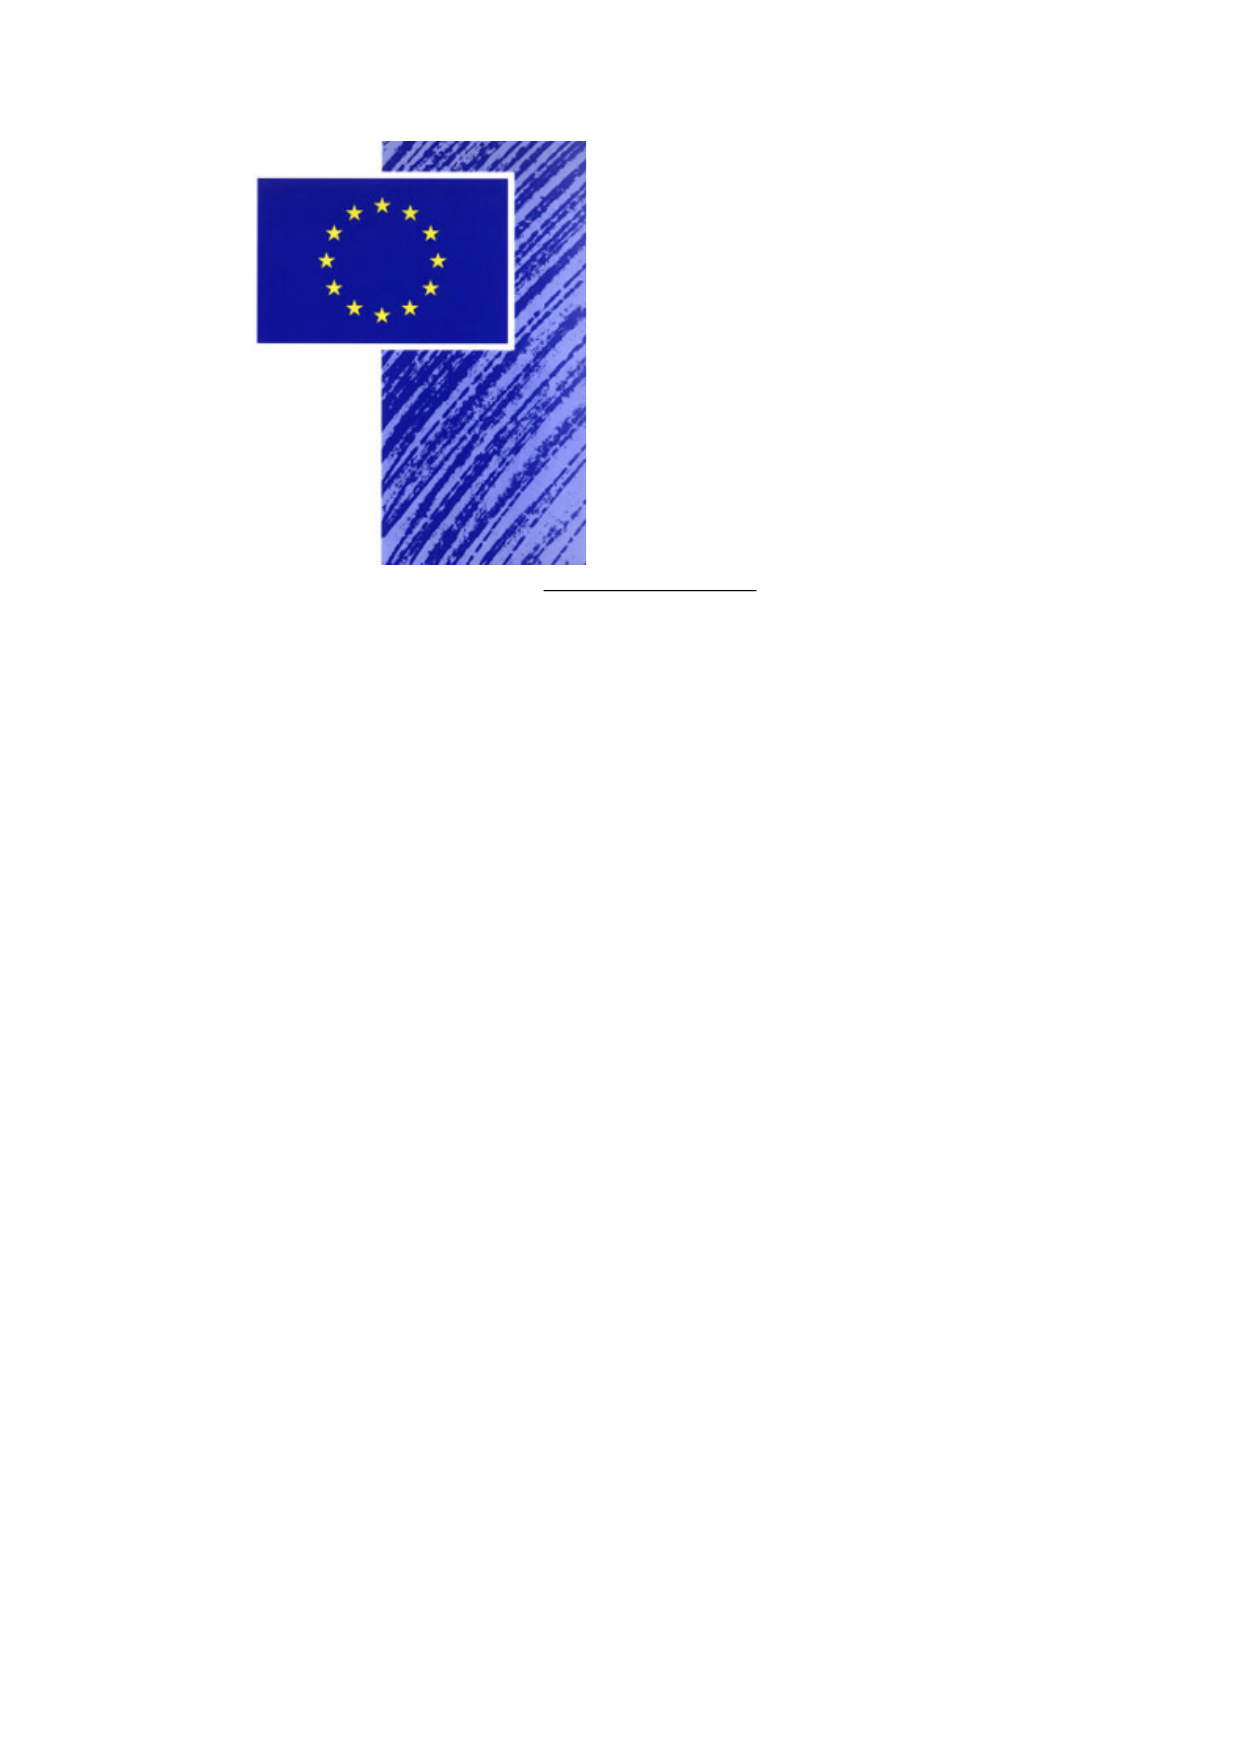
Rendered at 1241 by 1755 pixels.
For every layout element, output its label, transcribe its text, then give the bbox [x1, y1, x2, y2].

text (pav.) [252, 118, 1122, 565]
text _________________ [177, 565, 1122, 593]
